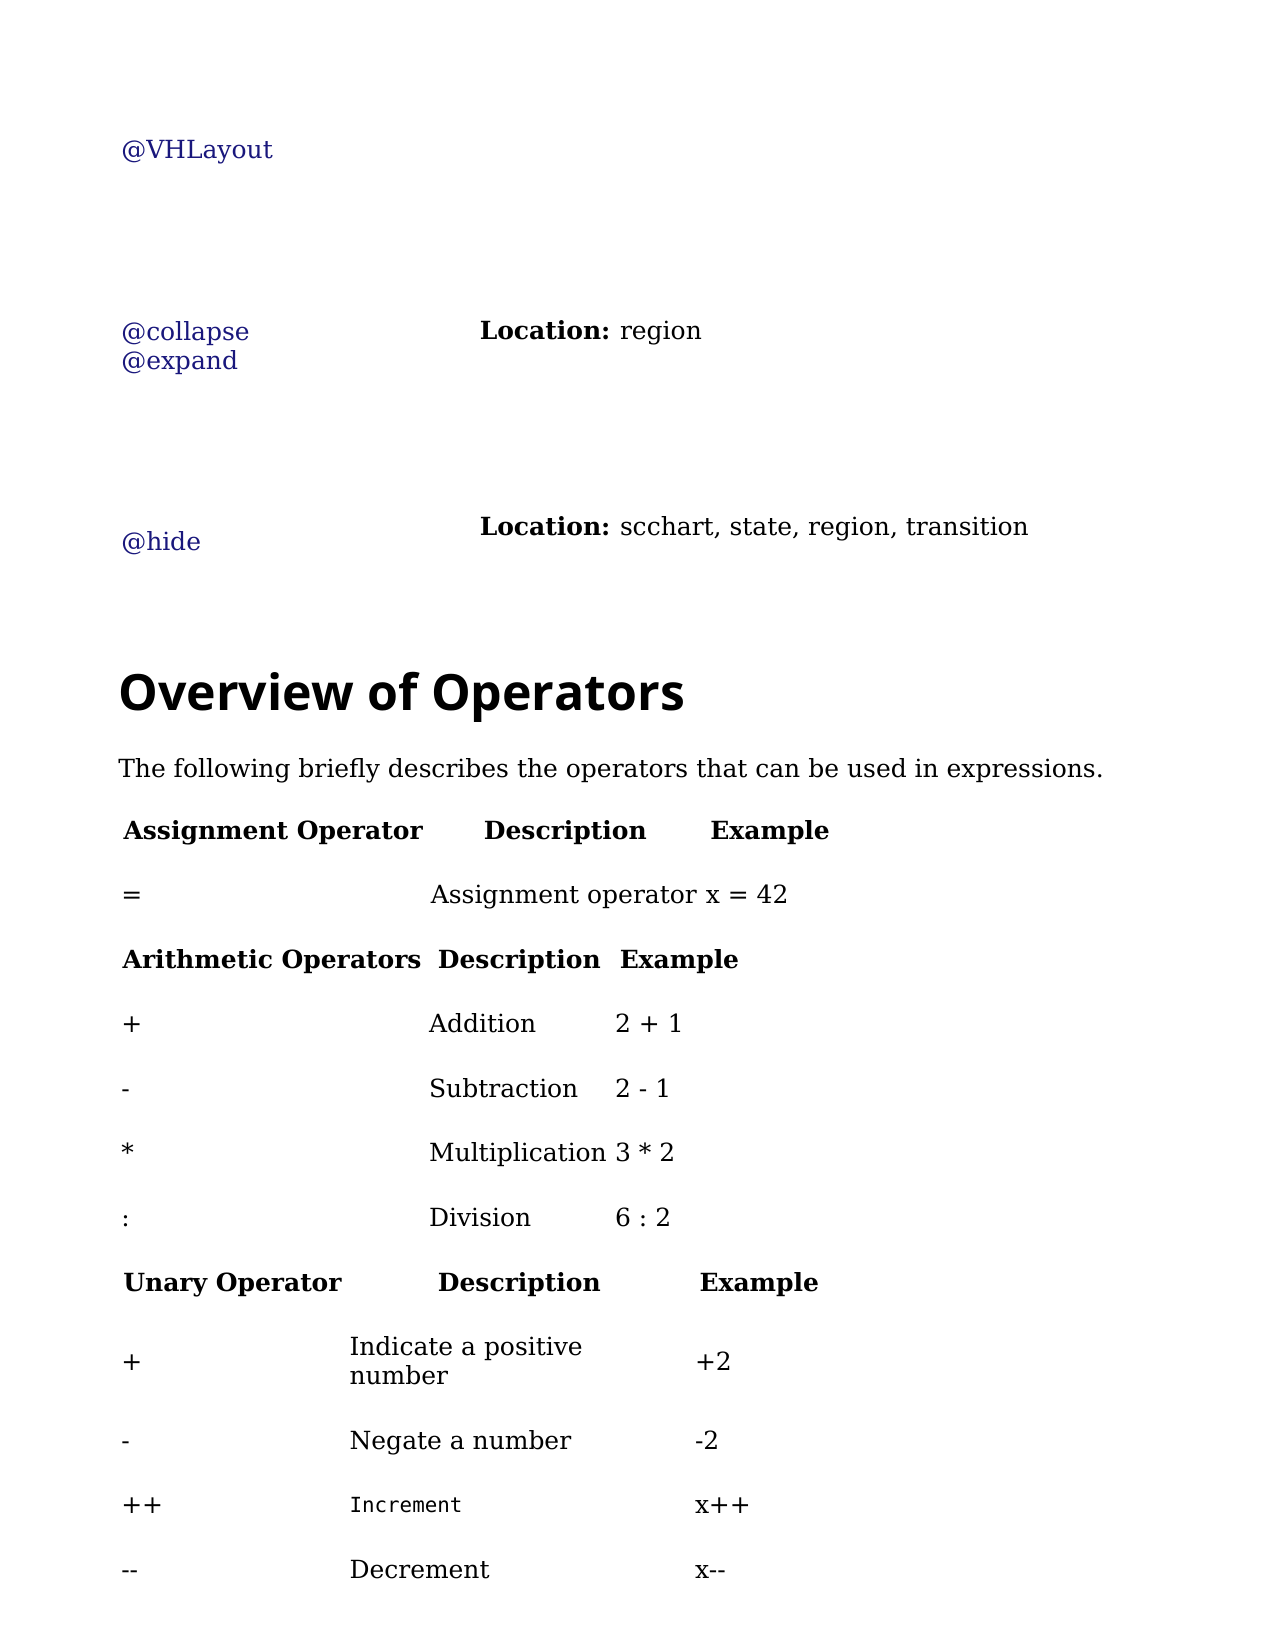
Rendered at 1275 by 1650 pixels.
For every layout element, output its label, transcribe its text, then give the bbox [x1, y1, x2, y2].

table_cell Decrement [346, 1552, 692, 1587]
table_cell @collapse @expand [118, 241, 470, 451]
subtitle Overview of Operators [118, 657, 1216, 725]
table_cell 6 : 2 [612, 1200, 747, 1265]
table_cell Assignment operator [428, 878, 703, 942]
table_cell [470, 241, 1275, 451]
table_cell Addition [426, 1007, 612, 1071]
table_cell Negate a number [346, 1423, 692, 1487]
table_cell Multiplication [426, 1136, 612, 1200]
table_header Assignment Operator [118, 813, 428, 878]
table_cell : [118, 1200, 426, 1265]
table_header region [617, 314, 714, 378]
table_cell x = 42 [703, 878, 837, 942]
table_header Example [703, 813, 837, 878]
text The following briefly describes the operators that can be used in expressions. [118, 754, 1216, 783]
table_header Location: [473, 509, 617, 573]
table_header Description [346, 1265, 692, 1329]
table_header Description [428, 813, 703, 878]
table_cell -2 [692, 1423, 826, 1487]
table_header [473, 118, 617, 182]
table_header Location: [473, 314, 617, 378]
table_cell ++ [118, 1488, 346, 1552]
table_header [617, 118, 900, 182]
table_header Example [692, 1265, 826, 1329]
table_cell @hide [118, 451, 470, 632]
table_cell 2 - 1 [612, 1071, 747, 1136]
table_cell +2 [692, 1329, 826, 1423]
table_cell = [118, 878, 428, 942]
table_cell - [118, 1071, 426, 1136]
table_cell + [118, 1007, 426, 1071]
table_header Arithmetic Operators [118, 942, 426, 1007]
table_cell Division [426, 1200, 612, 1265]
table_cell + [118, 1329, 346, 1423]
table_cell Indicate a positive number [346, 1329, 692, 1423]
table_cell * [118, 1136, 426, 1200]
table_cell [470, 59, 1275, 241]
table_cell Increment [346, 1488, 692, 1552]
table_cell 3 * 2 [612, 1136, 747, 1200]
table_cell 2 + 1 [612, 1007, 747, 1071]
table_cell x++ [692, 1488, 826, 1552]
table_header Description [426, 942, 612, 1007]
table_header Unary Operator [118, 1265, 346, 1329]
table_cell x-- [692, 1552, 826, 1587]
table_cell Subtraction [426, 1071, 612, 1136]
table_cell @VHLayout [118, 59, 470, 241]
table_header scchart, state, region, transition [617, 509, 1037, 573]
table_cell - [118, 1423, 346, 1487]
table_cell -- [118, 1552, 346, 1587]
table_cell [470, 451, 1275, 632]
table_header Example [612, 942, 747, 1007]
